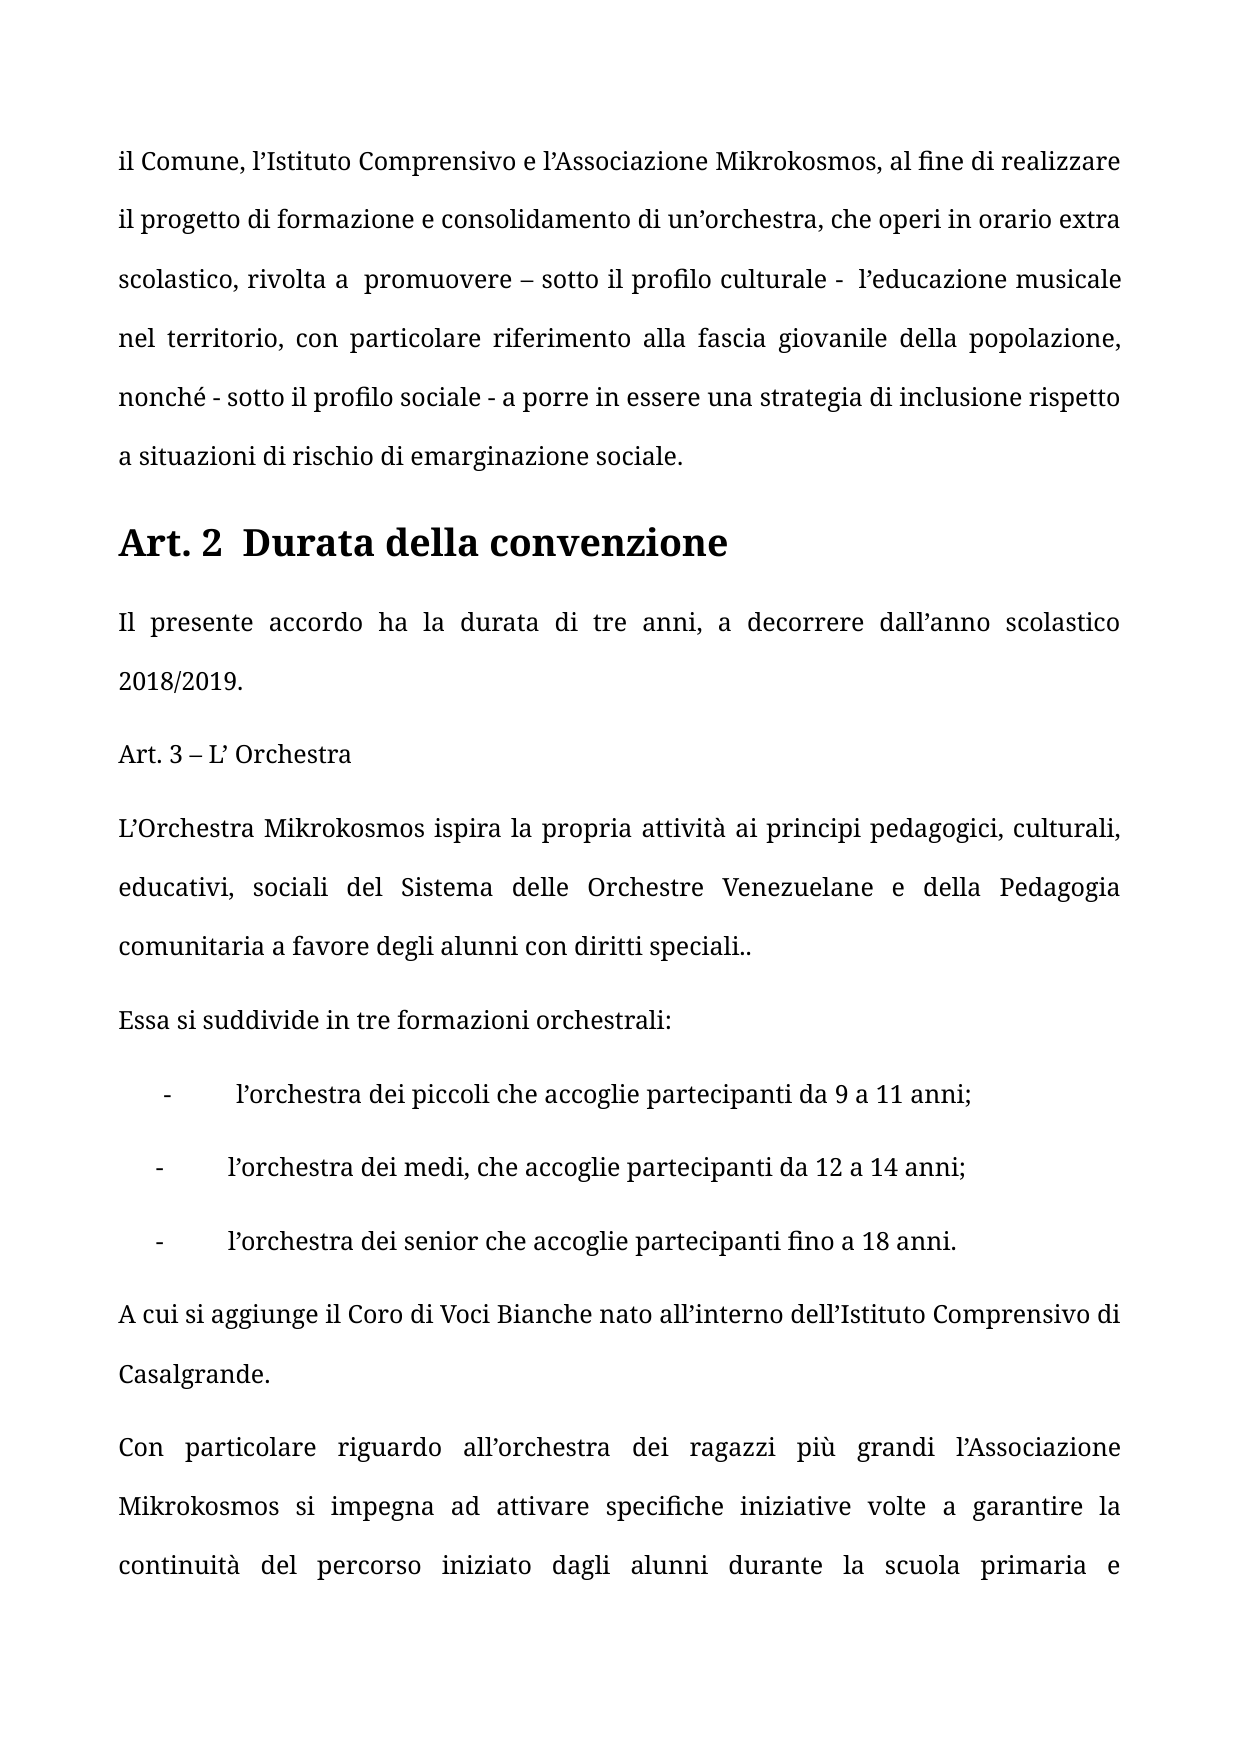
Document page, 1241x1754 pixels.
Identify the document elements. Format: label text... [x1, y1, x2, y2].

text Essa si suddivide in tre formazioni orchestrali: [118, 978, 1122, 1037]
subtitle Art. 2 Durata della convenzione [118, 508, 1122, 567]
text - l’orchestra dei piccoli che accoglie partecipanti da 9 a 11 anni; [118, 1051, 1122, 1110]
text Con particolare riguardo all’orchestra dei ragazzi più grandi l’Associazione Mikrokosmos si impegna ad attivare specifiche iniziative volte a garantire la continuità del percorso iniziato dagli alunni durante la scuola primaria e [118, 1405, 1122, 1582]
text - l’orchestra dei medi, che accoglie partecipanti da 12 a 14 anni; [156, 1125, 1122, 1184]
text il Comune, l’Istituto Comprensivo e l’Associazione Mikrokosmos, al fine di realizzare il progetto di formazione e consolidamento di un’orchestra, che operi in orario extra scolastico, rivolta a promuovere – sotto il profilo culturale - l’educazione musicale nel territorio, con particolare riferimento alla fascia giovanile della popolazione, nonché - sotto il profilo sociale - a porre in essere una strategia di inclusione rispetto a situazioni di rischio di emarginazione sociale. [118, 118, 1122, 472]
text L’Orchestra Mikrokosmos ispira la propria attività ai principi pedagogici, culturali, educativi, sociali del Sistema delle Orchestre Venezuelane e della Pedagogia comunitaria a favore degli alunni con diritti speciali.. [118, 786, 1122, 963]
text - l’orchestra dei senior che accoglie partecipanti fino a 18 anni. [156, 1198, 1122, 1258]
text Art. 3 – L’ Orchestra [118, 712, 1122, 771]
text Il presente accordo ha la durata di tre anni, a decorrere dall’anno scolastico 2018/2019. [118, 579, 1122, 698]
text A cui si aggiunge il Coro di Voci Bianche nato all’interno dell’Istituto Comprensivo di Casalgrande. [118, 1272, 1122, 1390]
